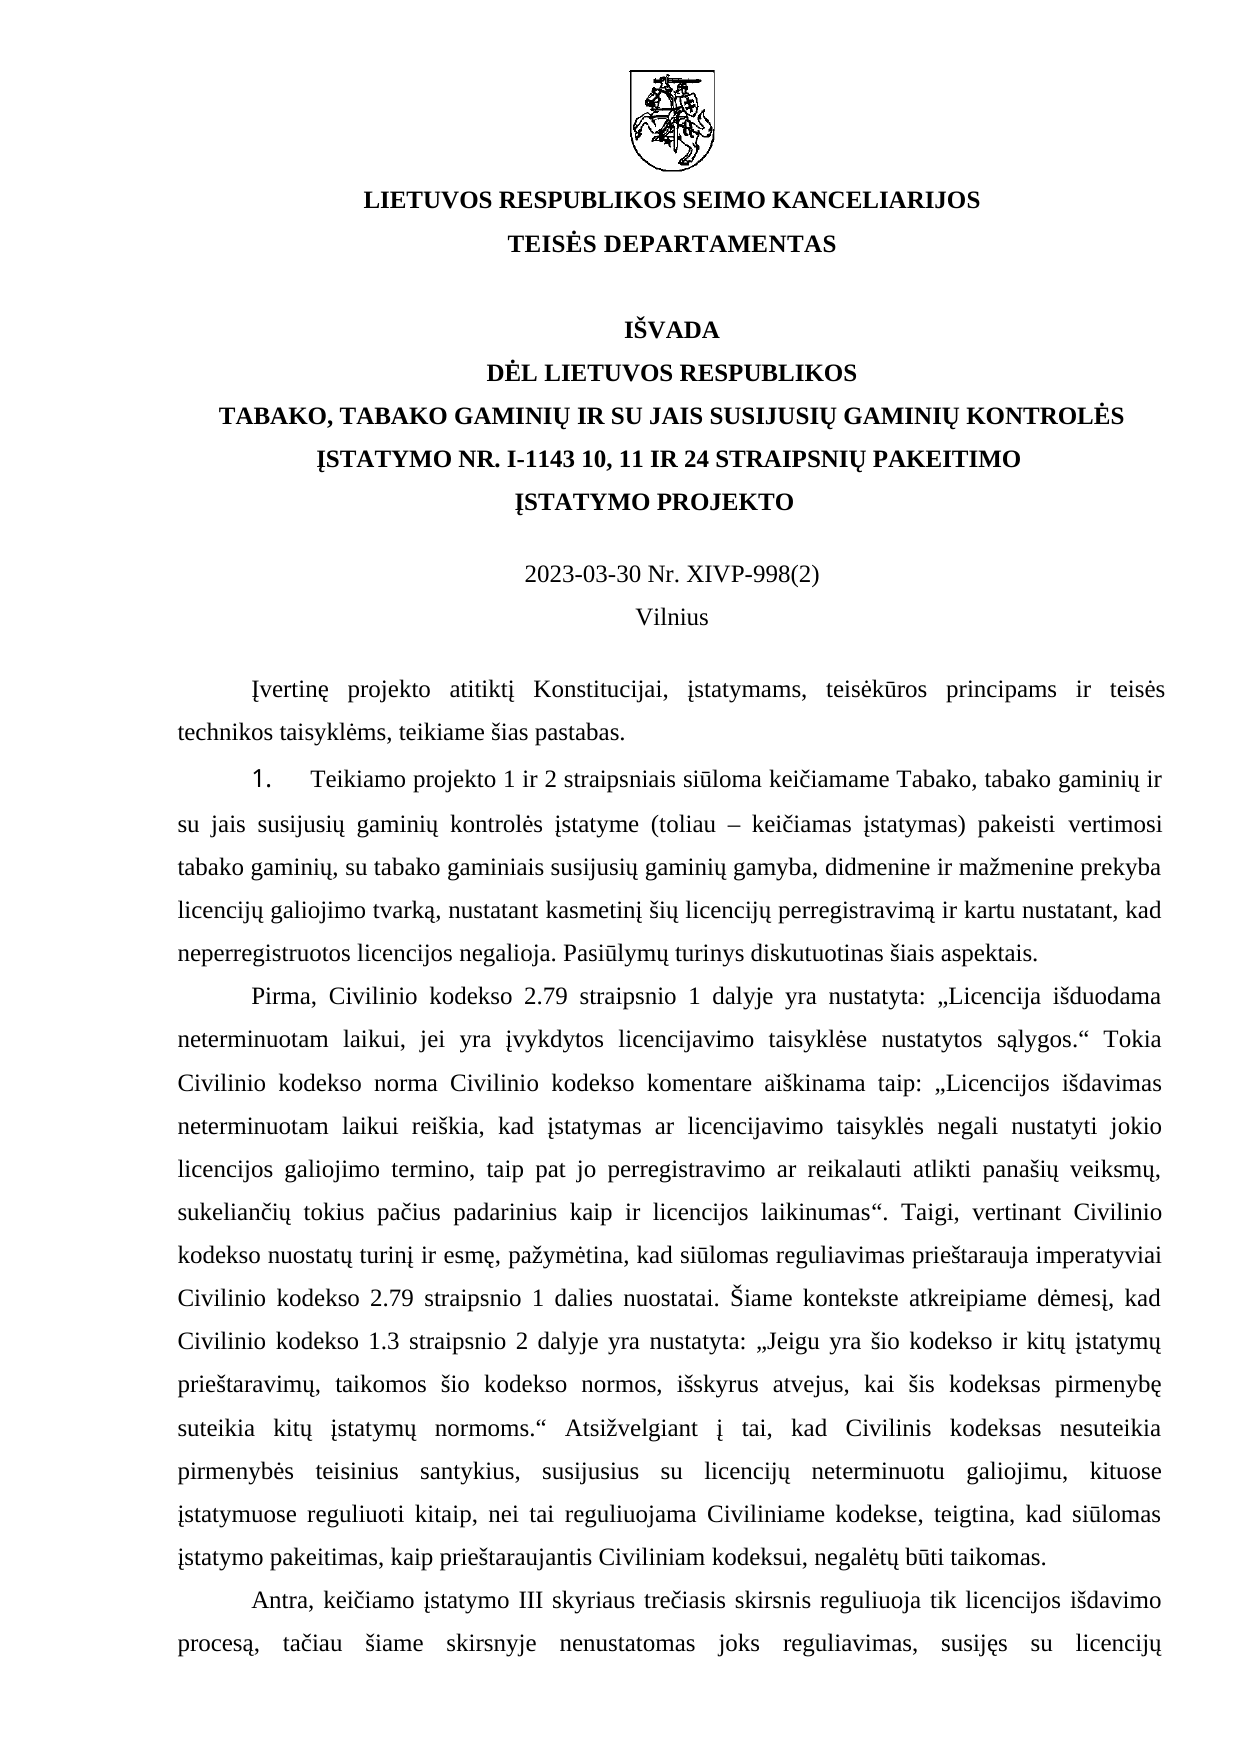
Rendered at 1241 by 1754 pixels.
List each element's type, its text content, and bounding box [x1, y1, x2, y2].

text TEISĖS DEPARTAMENTAS [177, 229, 1167, 257]
text Antra, keičiamo įstatymo III skyriaus trečiasis skirsnis reguliuoja tik licencijos išdavimo procesą, tačiau šiame skirsnyje nenustatomas joks reguliavimas, susijęs su licencijų [177, 1585, 1162, 1657]
text DĖL LIETUVOS RESPUBLIKOS [177, 358, 1167, 387]
text LIETUVOS RESPUBLIKOS SEIMO KANCELIARIJOS [177, 186, 1167, 214]
text 2023-03-30 Nr. XIVP-998(2) [177, 559, 1167, 588]
text TABAKO, TABAKO GAMINIŲ IR SU JAIS SUSIJUSIŲ GAMINIŲ KONTROLĖS ĮSTATYMO NR. I-1143 10, 11 IR 24 STRAIPSNIŲ PAKEITIMO [177, 401, 1167, 473]
text IŠVADA [177, 315, 1167, 344]
text Įvertinę projekto atitiktį Konstitucijai, įstatymams, teisėkūros principams ir teisės technikos taisyklėms, teikiame šias pastabas. [177, 674, 1167, 746]
list Teikiamo projekto 1 ir 2 straipsniais siūloma keičiamame Tabako, tabako gaminių ir su jais susijusių gaminių kontrolės įstatyme (toliau – keičiamas įstatymas) pakeisti vertimosi tabako gaminių, su tabako gaminiais susijusių gaminių gamyba, didmenine ir mažmenine prekyba licencijų galiojimo tvarką, nustatant kasmetinį šių licencijų perregistravimą ir kartu nustatant, kad neperregistruotos licencijos negalioja. Pasiūlymų turinys diskutuotinas šiais aspektais. [177, 761, 1162, 967]
text Vilnius [177, 602, 1167, 631]
text ĮSTATYMO PROJEKTO [177, 487, 1131, 516]
text Pirma, Civilinio kodekso 2.79 straipsnio 1 dalyje yra nustatyta: „Licencija išduodama neterminuotam laikui, jei yra įvykdytos licencijavimo taisyklėse nustatytos sąlygos.“ Tokia Civilinio kodekso norma Civilinio kodekso komentare aiškinama taip: „Licencijos išdavimas neterminuotam laikui reiškia, kad įstatymas ar licencijavimo taisyklės negali nustatyti jokio licencijos galiojimo termino, taip pat jo perregistravimo ar reikalauti atlikti panašių veiksmų, sukeliančių tokius pačius padarinius kaip ir licencijos laikinumas“. Taigi, vertinant Civilinio kodekso nuostatų turinį ir esmę, pažymėtina, kad siūlomas reguliavimas prieštarauja imperatyviai Civilinio kodekso 2.79 straipsnio 1 dalies nuostatai. Šiame kontekste atkreipiame dėmesį, kad Civilinio kodekso 1.3 straipsnio 2 dalyje yra nustatyta: „Jeigu yra šio kodekso ir kitų įstatymų prieštaravimų, taikomos šio kodekso normos, išskyrus atvejus, kai šis kodeksas pirmenybę suteikia kitų įstatymų normoms.“ Atsižvelgiant į tai, kad Civilinis kodeksas nesuteikia pirmenybės teisinius santykius, susijusius su licencijų neterminuotu galiojimu, kituose įstatymuose reguliuoti kitaip, nei tai reguliuojama Civiliniame kodekse, teigtina, kad siūlomas įstatymo pakeitimas, kaip prieštaraujantis Civiliniam kodeksui, negalėtų būti taikomas. [177, 981, 1162, 1571]
